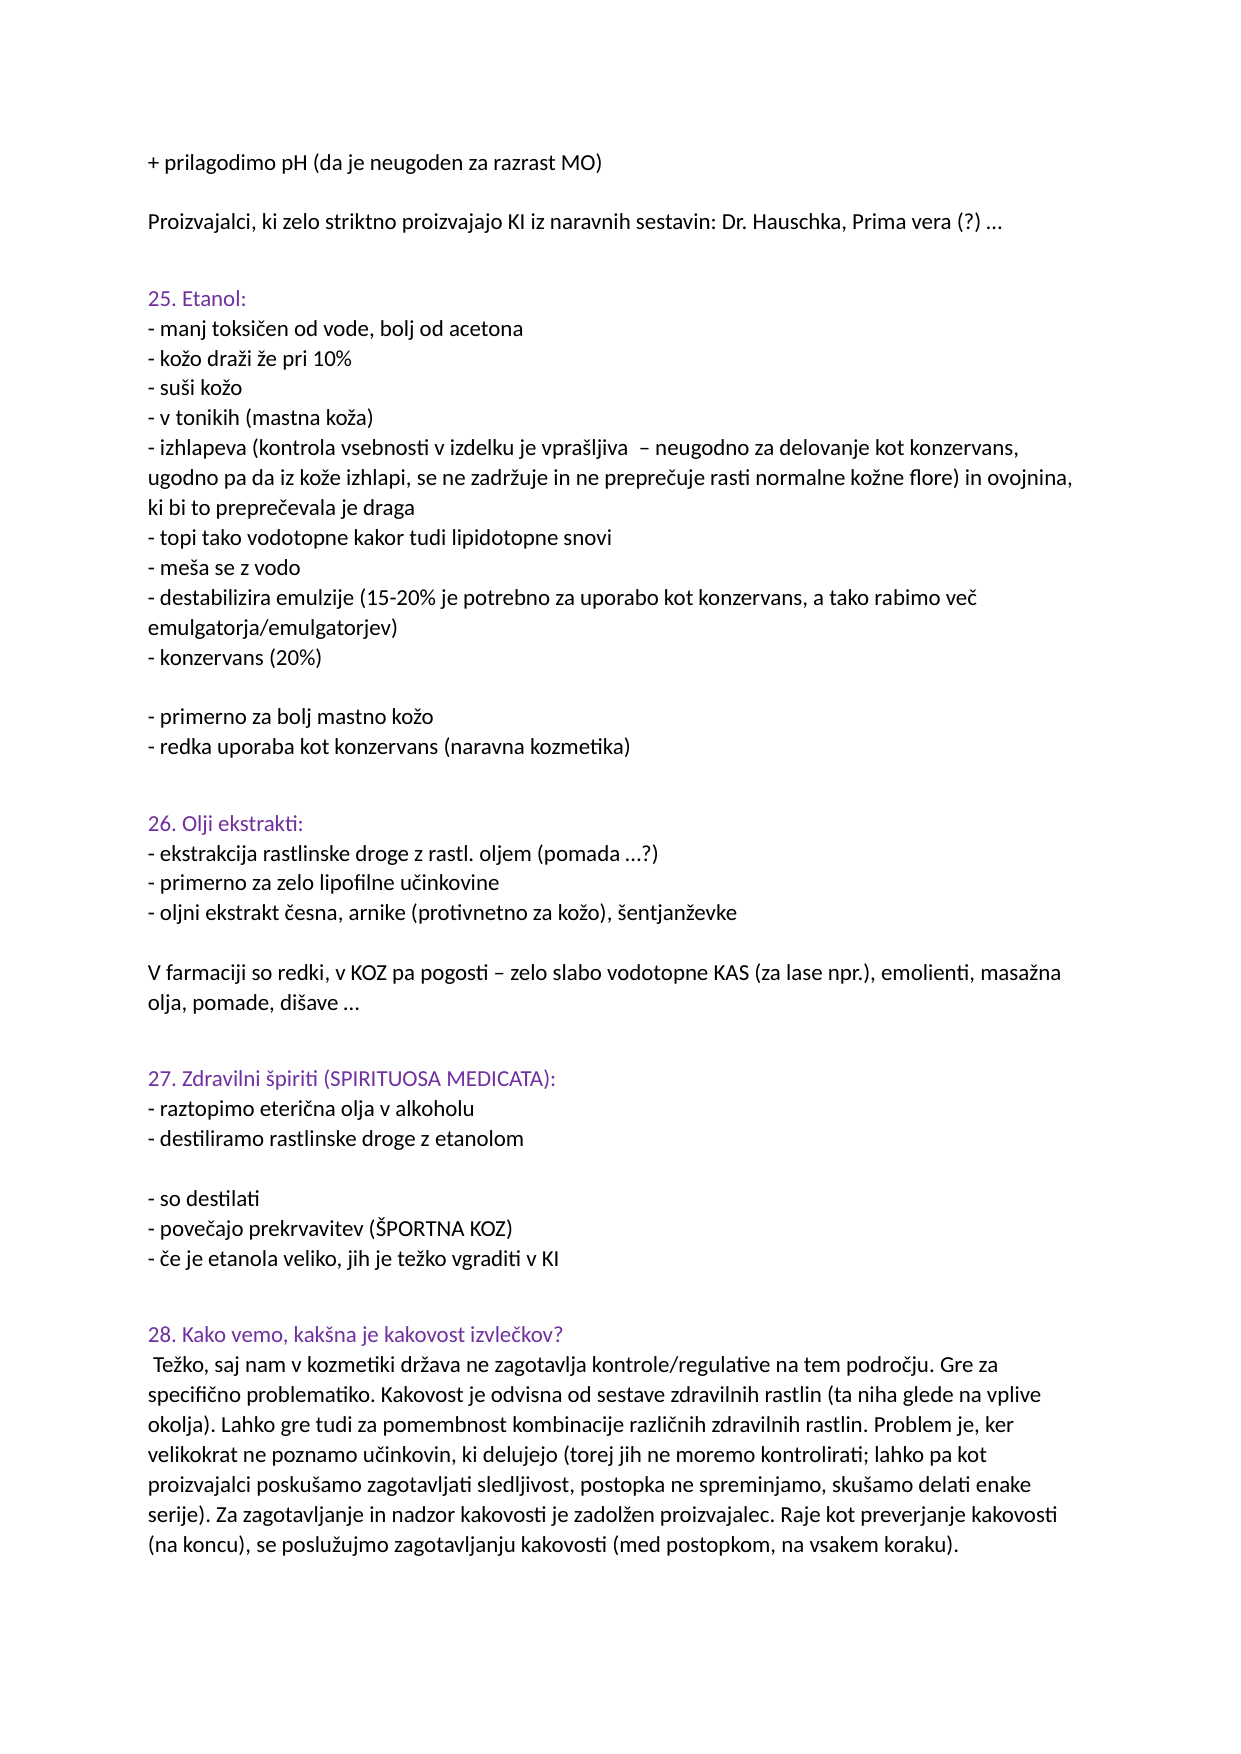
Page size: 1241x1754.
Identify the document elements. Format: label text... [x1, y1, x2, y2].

text 27. Zdravilni špiriti (SPIRITUOSA MEDICATA): - raztopimo eterična olja v alkoholu - destiliramo rastlinske droge z etanolom - so destilati - povečajo prekrvavitev (ŠPORTNA KOZ) - če je etanola veliko, jih je težko vgraditi v KI [148, 1064, 1093, 1302]
text + prilagodimo pH (da je neugoden za razrast MO) Proizvajalci, ki zelo striktno proizvajajo KI iz naravnih sestavin: Dr. Hauschka, Prima vera (?) … [148, 148, 1093, 265]
text 26. Olji ekstrakti: - ekstrakcija rastlinske droge z rastl. oljem (pomada …?) - primerno za zelo lipofilne učinkovine - oljni ekstrakt česna, arnike (protivnetno za kožo), šentjanževke V farmaciji so redki, v KOZ pa pogosti – zelo slabo vodotopne KAS (za lase npr.), emolienti, masažna olja, pomade, dišave … [148, 809, 1093, 1046]
text 25. Etanol: - manj toksičen od vode, bolj od acetona - kožo draži že pri 10% - suši kožo - v tonikih (mastna koža) - izhlapeva (kontrola vsebnosti v izdelku je vprašljiva – neugodno za delovanje kot konzervans, ugodno pa da iz kože izhlapi, se ne zadržuje in ne preprečuje rasti normalne kožne flore) in ovojnina, ki bi to preprečevala je draga - topi tako vodotopne kakor tudi lipidotopne snovi - meša se z vodo - destabilizira emulzije (15-20% je potrebno za uporabo kot konzervans, a tako rabimo več emulgatorja/emulgatorjev) - konzervans (20%) - primerno za bolj mastno kožo - redka uporaba kot konzervans (naravna kozmetika) [148, 284, 1093, 790]
text 28. Kako vemo, kakšna je kakovost izvlečkov? Težko, saj nam v kozmetiki država ne zagotavlja kontrole/regulative na tem področju. Gre za specifično problematiko. Kakovost je odvisna od sestave zdravilnih rastlin (ta niha glede na vplive okolja). Lahko gre tudi za pomembnost kombinacije različnih zdravilnih rastlin. Problem je, ker velikokrat ne poznamo učinkovin, ki delujejo (torej jih ne moremo kontrolirati; lahko pa kot proizvajalci poskušamo zagotavljati sledljivost, postopka ne spreminjamo, skušamo delati enake serije). Za zagotavljanje in nadzor kakovosti je zadolžen proizvajalec. Raje kot preverjanje kakovosti (na koncu), se poslužujmo zagotavljanju kakovosti (med postopkom, na vsakem koraku). [148, 1320, 1093, 1588]
